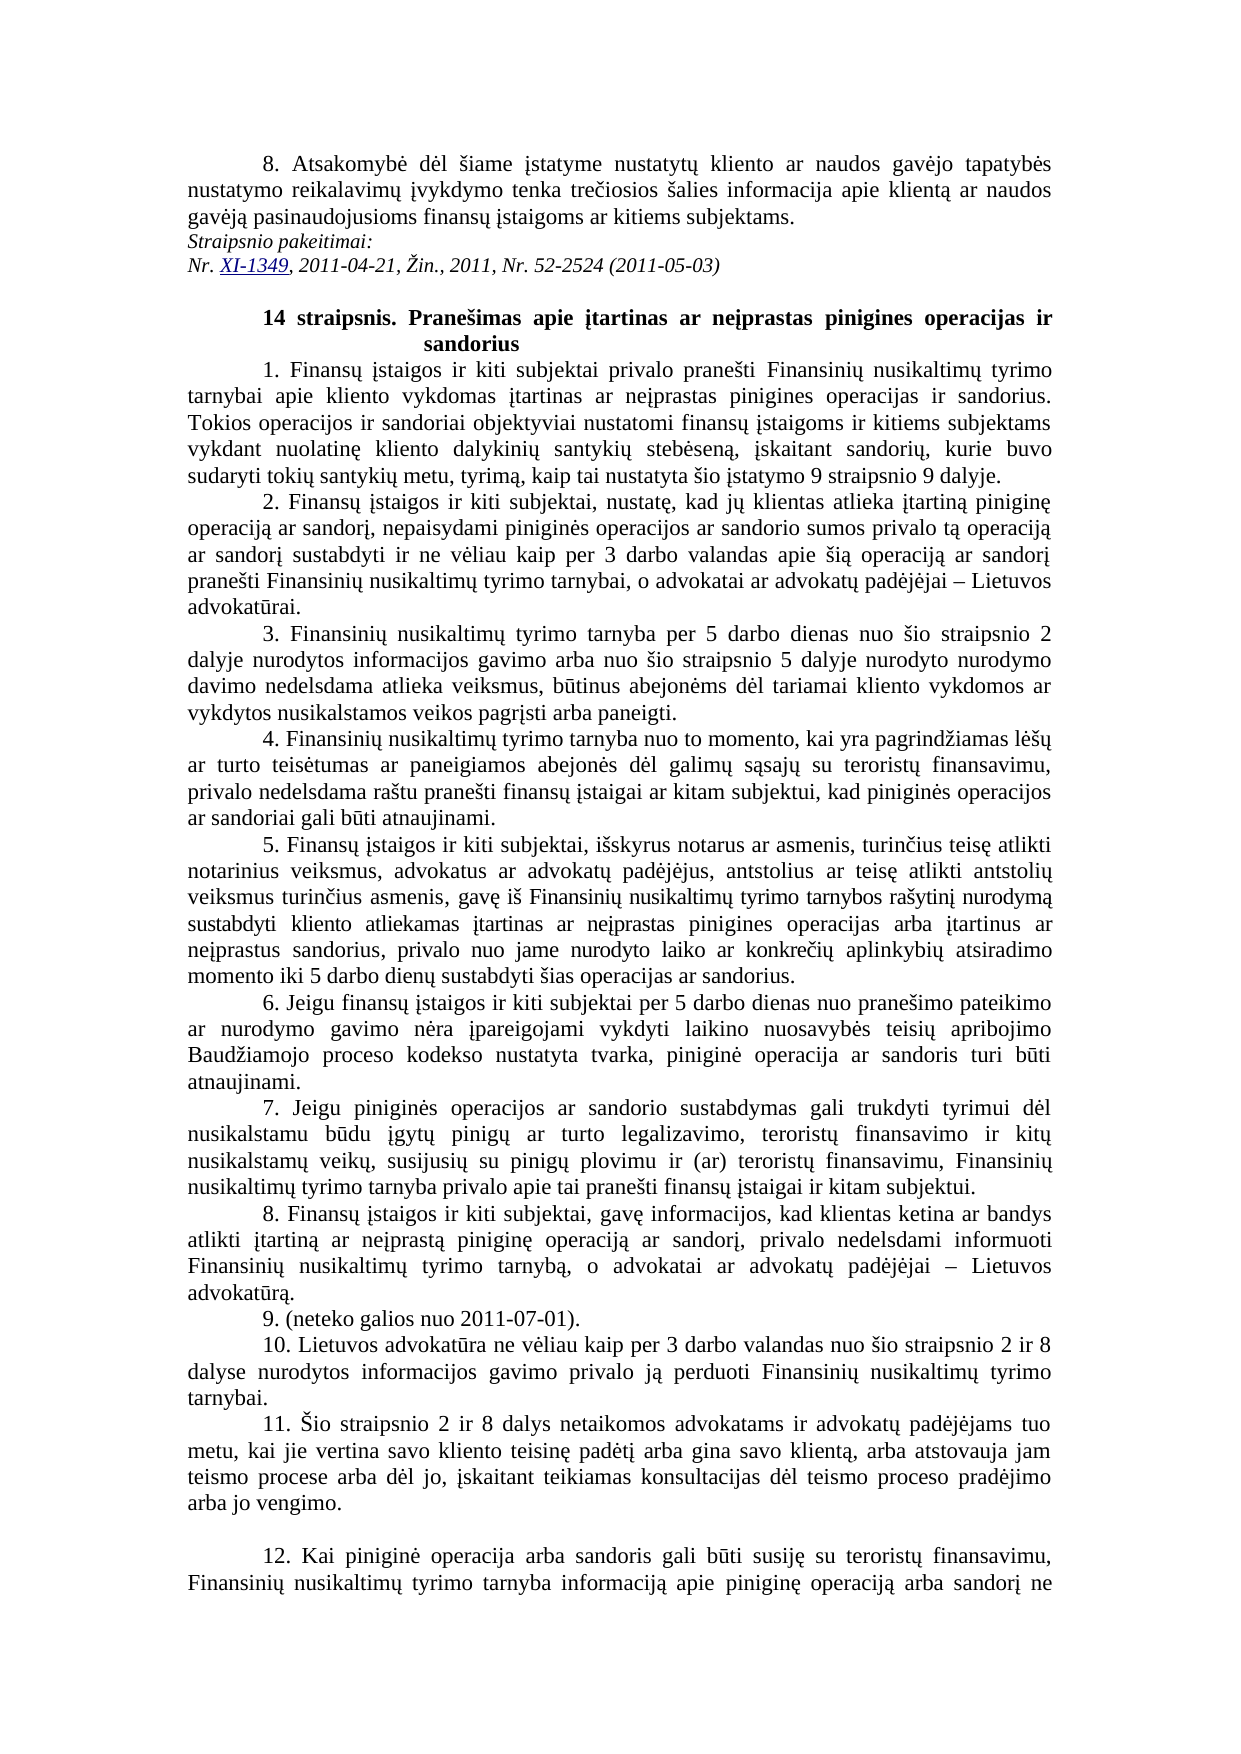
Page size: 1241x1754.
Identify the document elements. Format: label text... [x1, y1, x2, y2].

text 8. Atsakomybė dėl šiame įstatyme nustatytų kliento ar naudos gavėjo tapatybės nustatymo reikalavimų įvykdymo tenka trečiosios šalies informacija apie klientą ar naudos gavėją pasinaudojusioms finansų įstaigoms ar kitiems subjektams. [187, 150, 1053, 229]
text 3. Finansinių nusikaltimų tyrimo tarnyba per 5 darbo dienas nuo šio straipsnio 2 dalyje nurodytos informacijos gavimo arba nuo šio straipsnio 5 dalyje nurodyto nurodymo davimo nedelsdama atlieka veiksmus, būtinus abejonėms dėl tariamai kliento vykdomos ar vykdytos nusikalstamos veikos pagrįsti arba paneigti. [187, 620, 1053, 725]
text 12. Kai piniginė operacija arba sandoris gali būti susiję su teroristų finansavimu, Finansinių nusikaltimų tyrimo tarnyba informaciją apie piniginę operaciją arba sandorį ne [187, 1542, 1053, 1595]
text 1. Finansų įstaigos ir kiti subjektai privalo pranešti Finansinių nusikaltimų tyrimo tarnybai apie kliento vykdomas įtartinas ar neįprastas pinigines operacijas ir sandorius. Tokios operacijos ir sandoriai objektyviai nustatomi finansų įstaigoms ir kitiems subjektams vykdant nuolatinę kliento dalykinių santykių stebėseną, įskaitant sandorių, kurie buvo sudaryti tokių santykių metu, tyrimą, kaip tai nustatyta šio įstatymo 9 straipsnio 9 dalyje. [187, 356, 1053, 488]
text 6. Jeigu finansų įstaigos ir kiti subjektai per 5 darbo dienas nuo pranešimo pateikimo ar nurodymo gavimo nėra įpareigojami vykdyti laikino nuosavybės teisių apribojimo Baudžiamojo proceso kodekso nustatyta tvarka, piniginė operacija ar sandoris turi būti atnaujinami. [187, 989, 1053, 1094]
text 5. Finansų įstaigos ir kiti subjektai, išskyrus notarus ar asmenis, turinčius teisę atlikti notarinius veiksmus, advokatus ar advokatų padėjėjus, antstolius ar teisę atlikti antstolių veiksmus turinčius asmenis, gavę iš Finansinių nusikaltimų tyrimo tarnybos rašytinį nurodymą sustabdyti kliento atliekamas įtartinas ar neįprastas pinigines operacijas arba įtartinus ar neįprastus sandorius, privalo nuo jame nurodyto laiko ar konkrečių aplinkybių atsiradimo momento iki 5 darbo dienų sustabdyti šias operacijas ar sandorius. [187, 831, 1053, 989]
text 10. Lietuvos advokatūra ne vėliau kaip per 3 darbo valandas nuo šio straipsnio 2 ir 8 dalyse nurodytos informacijos gavimo privalo ją perduoti Finansinių nusikaltimų tyrimo tarnybai. [187, 1331, 1053, 1410]
text 11. Šio straipsnio 2 ir 8 dalys netaikomos advokatams ir advokatų padėjėjams tuo metu, kai jie vertina savo kliento teisinę padėtį arba gina savo klientą, arba atstovauja jam teismo procese arba dėl jo, įskaitant teikiamas konsultacijas dėl teismo proceso pradėjimo arba jo vengimo. [187, 1410, 1053, 1516]
text Nr. XI-1349, 2011-04-21, Žin., 2011, Nr. 52-2524 (2011-05-03) [187, 253, 1053, 277]
text Straipsnio pakeitimai: [187, 229, 1053, 253]
text 7. Jeigu piniginės operacijos ar sandorio sustabdymas gali trukdyti tyrimui dėl nusikalstamu būdu įgytų pinigų ar turto legalizavimo, teroristų finansavimo ir kitų nusikalstamų veikų, susijusių su pinigų plovimu ir (ar) teroristų finansavimu, Finansinių nusikaltimų tyrimo tarnyba privalo apie tai pranešti finansų įstaigai ir kitam subjektui. [187, 1094, 1053, 1199]
text 8. Finansų įstaigos ir kiti subjektai, gavę informacijos, kad klientas ketina ar bandys atlikti įtartiną ar neįprastą piniginę operaciją ar sandorį, privalo nedelsdami informuoti Finansinių nusikaltimų tyrimo tarnybą, o advokatai ar advokatų padėjėjai – Lietuvos advokatūrą. [187, 1199, 1053, 1305]
text 14 straipsnis. Pranešimas apie įtartinas ar neįprastas pinigines operacijas ir sandorius [262, 303, 1053, 356]
text 2. Finansų įstaigos ir kiti subjektai, nustatę, kad jų klientas atlieka įtartiną piniginę operaciją ar sandorį, nepaisydami piniginės operacijos ar sandorio sumos privalo tą operaciją ar sandorį sustabdyti ir ne vėliau kaip per 3 darbo valandas apie šią operaciją ar sandorį pranešti Finansinių nusikaltimų tyrimo tarnybai, o advokatai ar advokatų padėjėjai – Lietuvos advokatūrai. [187, 488, 1053, 620]
text 4. Finansinių nusikaltimų tyrimo tarnyba nuo to momento, kai yra pagrindžiamas lėšų ar turto teisėtumas ar paneigiamos abejonės dėl galimų sąsajų su teroristų finansavimu, privalo nedelsdama raštu pranešti finansų įstaigai ar kitam subjektui, kad piniginės operacijos ar sandoriai gali būti atnaujinami. [187, 725, 1053, 831]
text 9. (neteko galios nuo 2011-07-01). [187, 1305, 1053, 1331]
